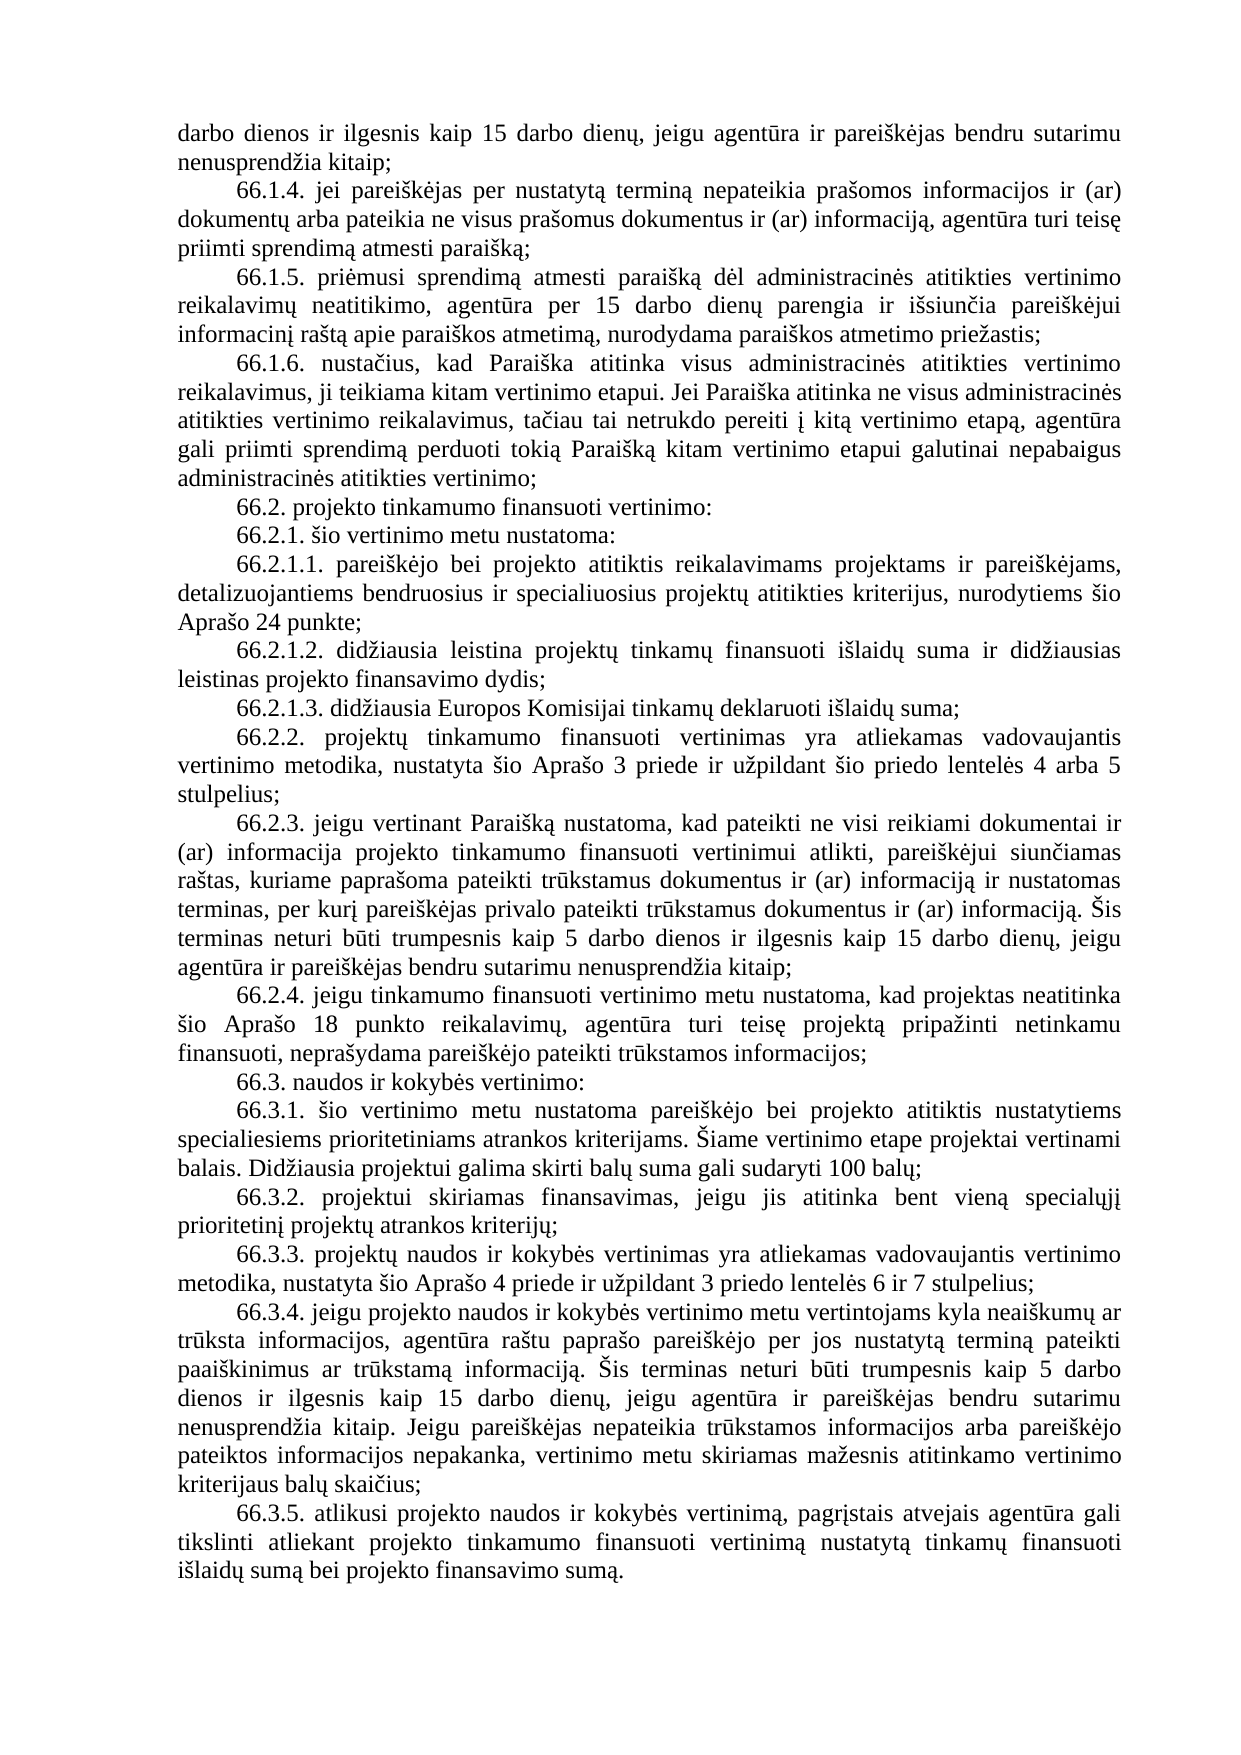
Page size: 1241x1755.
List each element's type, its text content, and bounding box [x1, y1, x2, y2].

text 66.2.1. šio vertinimo metu nustatoma: [177, 521, 1122, 549]
text 66.2.3. jeigu vertinant Paraišką nustatoma, kad pateikti ne visi reikiami dokumentai ir (ar) informacija projekto tinkamumo finansuoti vertinimui atlikti, pareiškėjui siunčiamas raštas, kuriame paprašoma pateikti trūkstamus dokumentus ir (ar) informaciją ir nustatomas terminas, per kurį pareiškėjas privalo pateikti trūkstamus dokumentus ir (ar) informaciją. Šis terminas neturi būti trumpesnis kaip 5 darbo dienos ir ilgesnis kaip 15 darbo dienų, jeigu agentūra ir pareiškėjas bendru sutarimu nenusprendžia kitaip; [177, 808, 1122, 981]
text 66.1.4. jei pareiškėjas per nustatytą terminą nepateikia prašomos informacijos ir (ar) dokumentų arba pateikia ne visus prašomus dokumentus ir (ar) informaciją, agentūra turi teisę priimti sprendimą atmesti paraišką; [177, 176, 1122, 262]
text 66.3.4. jeigu projekto naudos ir kokybės vertinimo metu vertintojams kyla neaiškumų ar trūksta informacijos, agentūra raštu paprašo pareiškėjo per jos nustatytą terminą pateikti paaiškinimus ar trūkstamą informaciją. Šis terminas neturi būti trumpesnis kaip 5 darbo dienos ir ilgesnis kaip 15 darbo dienų, jeigu agentūra ir pareiškėjas bendru sutarimu nenusprendžia kitaip. Jeigu pareiškėjas nepateikia trūkstamos informacijos arba pareiškėjo pateiktos informacijos nepakanka, vertinimo metu skiriamas mažesnis atitinkamo vertinimo kriterijaus balų skaičius; [177, 1297, 1122, 1498]
text 66.3.2. projektui skiriamas finansavimas, jeigu jis atitinka bent vieną specialųjį prioritetinį projektų atrankos kriterijų; [177, 1182, 1122, 1239]
text 66.1.6. nustačius, kad Paraiška atitinka visus administracinės atitikties vertinimo reikalavimus, ji teikiama kitam vertinimo etapui. Jei Paraiška atitinka ne visus administracinės atitikties vertinimo reikalavimus, tačiau tai netrukdo pereiti į kitą vertinimo etapą, agentūra gali priimti sprendimą perduoti tokią Paraišką kitam vertinimo etapui galutinai nepabaigus administracinės atitikties vertinimo; [177, 348, 1122, 492]
text darbo dienos ir ilgesnis kaip 15 darbo dienų, jeigu agentūra ir pareiškėjas bendru sutarimu nenusprendžia kitaip; [177, 118, 1122, 176]
text 66.2.2. projektų tinkamumo finansuoti vertinimas yra atliekamas vadovaujantis vertinimo metodika, nustatyta šio Aprašo 3 priede ir užpildant šio priedo lentelės 4 arba 5 stulpelius; [177, 722, 1122, 808]
text 66.2.4. jeigu tinkamumo finansuoti vertinimo metu nustatoma, kad projektas neatitinka šio Aprašo 18 punkto reikalavimų, agentūra turi teisę projektą pripažinti netinkamu finansuoti, neprašydama pareiškėjo pateikti trūkstamos informacijos; [177, 981, 1122, 1067]
text 66.2. projekto tinkamumo finansuoti vertinimo: [177, 492, 1122, 521]
text 66.1.5. priėmusi sprendimą atmesti paraišką dėl administracinės atitikties vertinimo reikalavimų neatitikimo, agentūra per 15 darbo dienų parengia ir išsiunčia pareiškėjui informacinį raštą apie paraiškos atmetimą, nurodydama paraiškos atmetimo priežastis; [177, 262, 1122, 348]
text 66.3.1. šio vertinimo metu nustatoma pareiškėjo bei projekto atitiktis nustatytiems specialiesiems prioritetiniams atrankos kriterijams. Šiame vertinimo etape projektai vertinami balais. Didžiausia projektui galima skirti balų suma gali sudaryti 100 balų; [177, 1096, 1122, 1182]
text 66.3. naudos ir kokybės vertinimo: [177, 1067, 1122, 1096]
text 66.3.3. projektų naudos ir kokybės vertinimas yra atliekamas vadovaujantis vertinimo metodika, nustatyta šio Aprašo 4 priede ir užpildant 3 priedo lentelės 6 ir 7 stulpelius; [177, 1239, 1122, 1297]
text 66.2.1.3. didžiausia Europos Komisijai tinkamų deklaruoti išlaidų suma; [177, 693, 1122, 722]
text 66.2.1.2. didžiausia leistina projektų tinkamų finansuoti išlaidų suma ir didžiausias leistinas projekto finansavimo dydis; [177, 636, 1122, 693]
text 66.3.5. atlikusi projekto naudos ir kokybės vertinimą, pagrįstais atvejais agentūra gali tikslinti atliekant projekto tinkamumo finansuoti vertinimą nustatytą tinkamų finansuoti išlaidų sumą bei projekto finansavimo sumą. [177, 1498, 1122, 1584]
text 66.2.1.1. pareiškėjo bei projekto atitiktis reikalavimams projektams ir pareiškėjams, detalizuojantiems bendruosius ir specialiuosius projektų atitikties kriterijus, nurodytiems šio Aprašo 24 punkte; [177, 549, 1122, 636]
